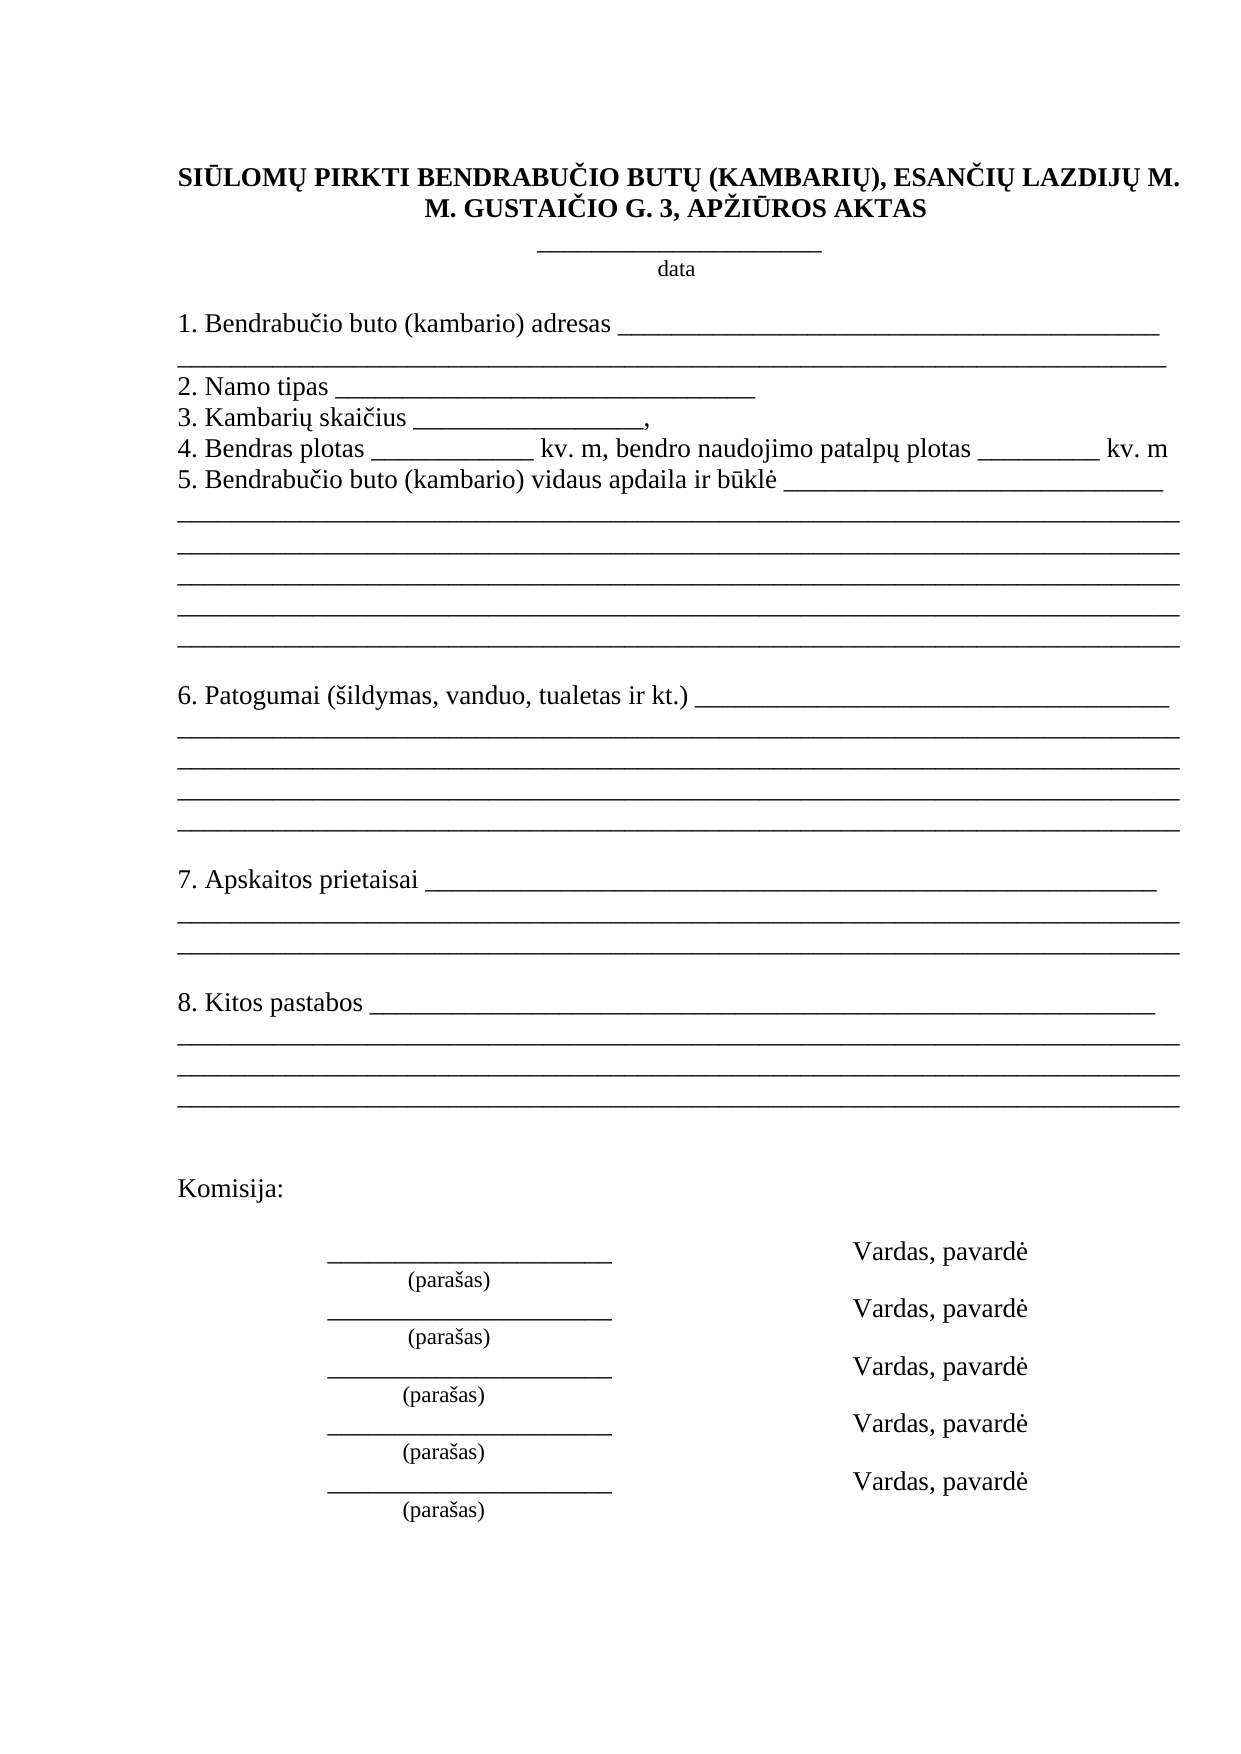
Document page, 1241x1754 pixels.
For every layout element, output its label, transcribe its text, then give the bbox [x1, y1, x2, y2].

text Komisija: [177, 1172, 1181, 1204]
text 6. Patogumai (šildymas, vanduo, tualetas ir kt.) ___________________________________ [177, 679, 1181, 710]
text 5. Bendrabučio buto (kambario) vidaus apdaila ir būklė ____________________________ [177, 463, 1181, 494]
text 7. Apskaitos prietaisai ______________________________________________________ [177, 863, 1181, 894]
text (parašas) [177, 1496, 1181, 1522]
text (parašas) [177, 1323, 1181, 1350]
text (parašas) [177, 1381, 1181, 1407]
text 2. Namo tipas _______________________________ [177, 370, 1181, 401]
text _____________________ Vardas, pavardė [252, 1350, 1181, 1381]
text (parašas) [177, 1266, 1181, 1292]
text _____________________ Vardas, pavardė [252, 1292, 1181, 1323]
text __________________________________________________________________________________________________________________________________________________________________________________________________________________________________________________________________________________________________________________________________________________________________________________ [177, 494, 1181, 650]
text ______________________________________________________________________________________________________________________________________________________________________________________________________________________________ [177, 1017, 1181, 1110]
text data [177, 255, 1181, 281]
text _____________________ Vardas, pavardė [252, 1465, 1181, 1496]
text SIŪLOMŲ PIRKTI BENDRABUČIO BUTŲ (KAMBARIŲ), ESANČIŲ LAZDIJŲ M. M. GUSTAIČIO G. 3, APŽIŪROS AKTAS [177, 161, 1181, 224]
text 3. Kambarių skaičius _________________, [177, 401, 1181, 432]
text _____________________ Vardas, pavardė [252, 1235, 1181, 1266]
text _____________________ [177, 224, 1181, 255]
text _____________________ Vardas, pavardė [252, 1407, 1181, 1438]
text 4. Bendras plotas ____________ kv. m, bendro naudojimo patalpų plotas _________ kv. m [177, 432, 1181, 463]
text 8. Kitos pastabos __________________________________________________________ [177, 986, 1181, 1017]
text (parašas) [177, 1438, 1181, 1465]
text 1. Bendrabučio buto (kambario) adresas ________________________________________ _________________________________________________________________________ [177, 308, 1181, 370]
text ____________________________________________________________________________________________________________________________________________________ [177, 894, 1181, 957]
text ________________________________________________________________________________________________________________________________________________________________________________________________________________________________________________________________________________________________________ [177, 710, 1181, 835]
